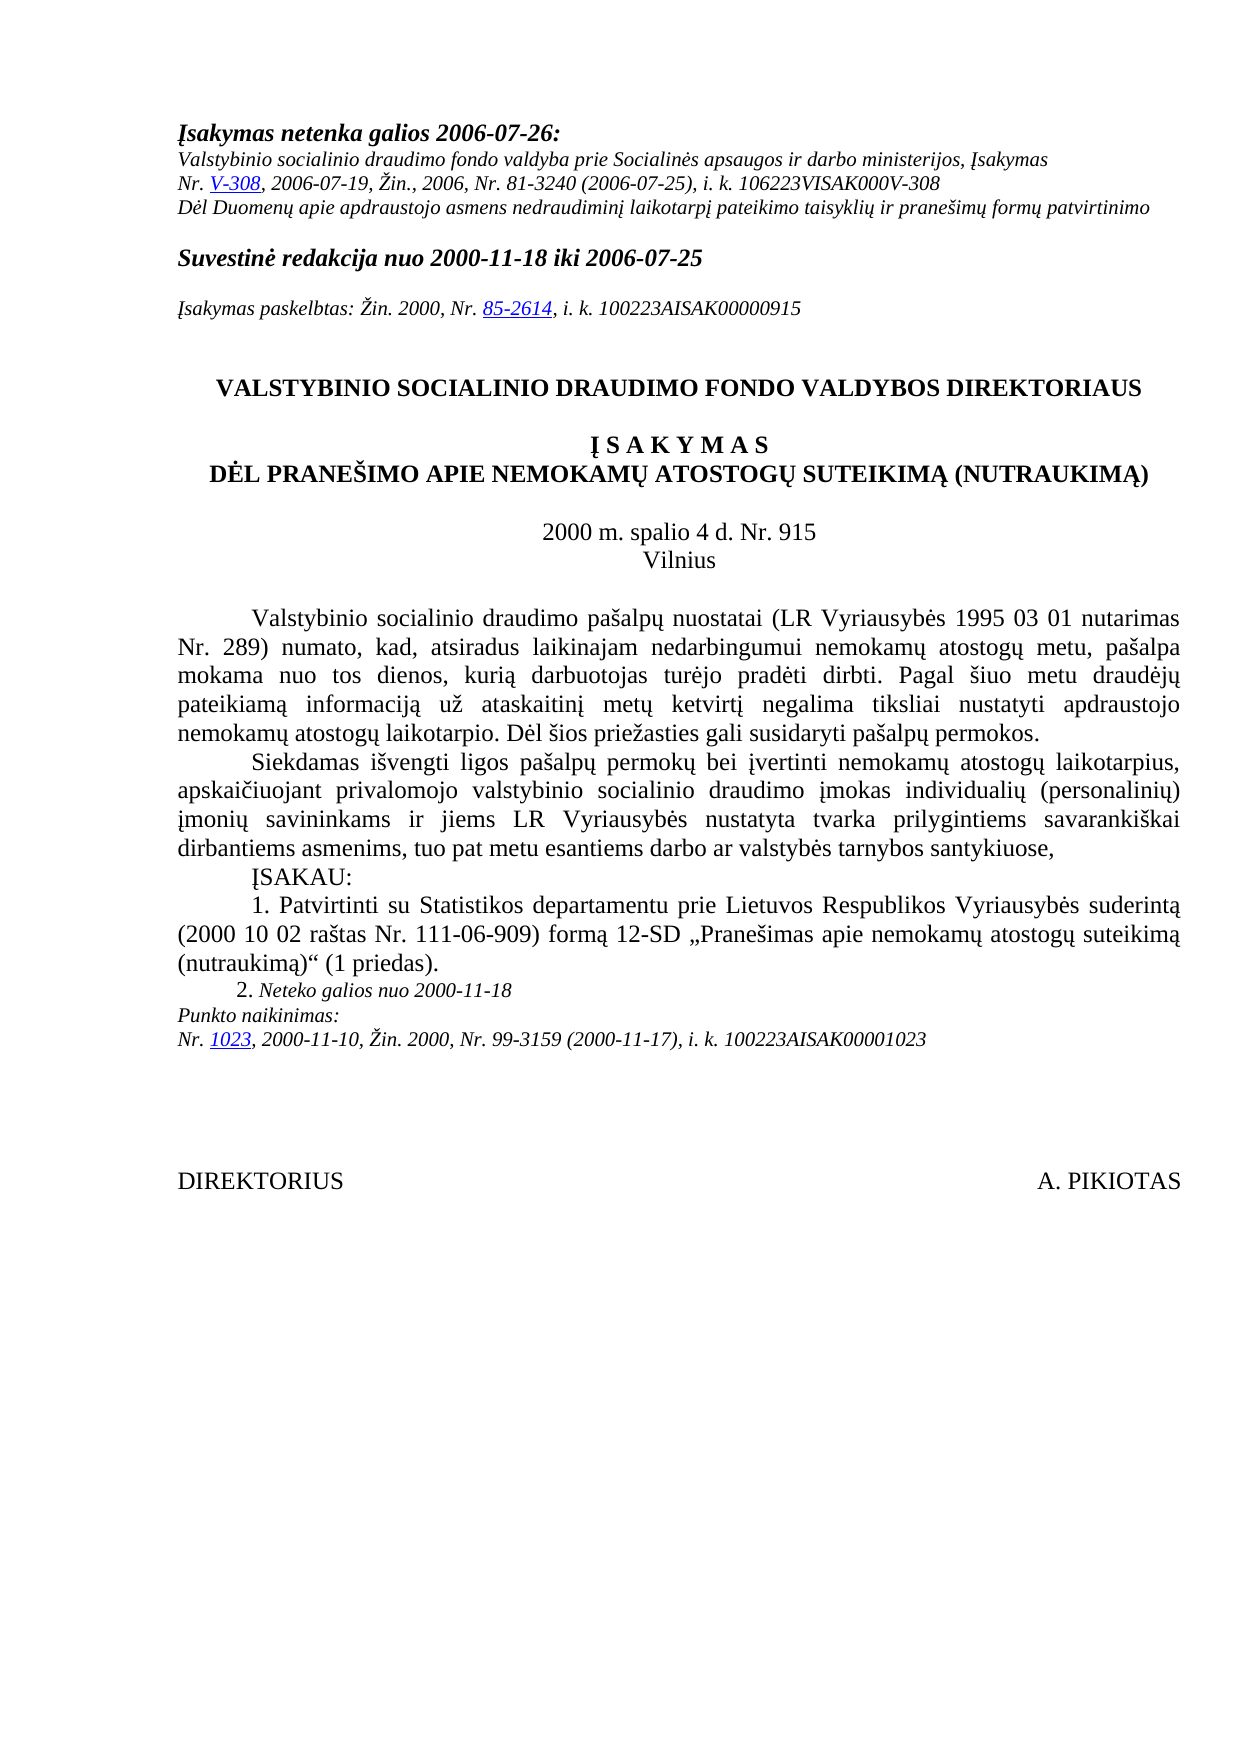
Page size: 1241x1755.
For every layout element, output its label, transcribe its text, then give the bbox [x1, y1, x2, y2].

text Punkto naikinimas: [177, 1003, 1181, 1027]
text Valstybinio socialinio draudimo fondo valdyba prie Socialinės apsaugos ir darbo ministerijos, Įsakymas [177, 147, 1181, 171]
text Įsakymas paskelbtas: Žin. 2000, Nr. 85-2614, i. k. 100223AISAK00000915 [177, 296, 1181, 320]
text Valstybinio socialinio draudimo pašalpų nuostatai (LR Vyriausybės 1995 03 01 nutarimas Nr. 289) numato, kad, atsiradus laikinajam nedarbingumui nemokamų atostogų metu, pašalpa mokama nuo tos dienos, kurią darbuotojas turėjo pradėti dirbti. Pagal šiuo metu draudėjų pateikiamą informaciją už ataskaitinį metų ketvirtį negalima tiksliai nustatyti apdraustojo nemokamų atostogų laikotarpio. Dėl šios priežasties gali susidaryti pašalpų permokos. [177, 603, 1181, 747]
text Į S A K Y M A S [177, 430, 1181, 459]
text 2000 m. spalio 4 d. Nr. 915 [177, 517, 1181, 545]
text DIREKTORIUS A. PIKIOTAS [177, 1166, 1181, 1195]
text Nr. V-308, 2006-07-19, Žin., 2006, Nr. 81-3240 (2006-07-25), i. k. 106223VISAK000V-308 [177, 171, 1181, 195]
text VALSTYBINIO SOCIALINIO DRAUDIMO FONDO VALDYBOS DIREKTORIAUS [177, 373, 1181, 402]
text Siekdamas išvengti ligos pašalpų permokų bei įvertinti nemokamų atostogų laikotarpius, apskaičiuojant privalomojo valstybinio socialinio draudimo įmokas individualių (personalinių) įmonių savininkams ir jiems LR Vyriausybės nustatyta tvarka prilygintiems savarankiškai dirbantiems asmenims, tuo pat metu esantiems darbo ar valstybės tarnybos santykiuose, [177, 747, 1181, 862]
text Nr. 1023, 2000-11-10, Žin. 2000, Nr. 99-3159 (2000-11-17), i. k. 100223AISAK00001023 [177, 1027, 1181, 1051]
text ĮSAKAU: [177, 862, 1181, 890]
text Įsakymas netenka galios 2006-07-26: [177, 118, 1181, 147]
text 1. Patvirtinti su Statistikos departamentu prie Lietuvos Respublikos Vyriausybės suderintą (2000 10 02 raštas Nr. 111-06-909) formą 12-SD „Pranešimas apie nemokamų atostogų suteikimą (nutraukimą)“ (1 priedas). [177, 890, 1181, 977]
text Dėl Duomenų apie apdraustojo asmens nedraudiminį laikotarpį pateikimo taisyklių ir pranešimų formų patvirtinimo [177, 195, 1181, 219]
text Suvestinė redakcija nuo 2000-11-18 iki 2006-07-25 [177, 243, 1181, 272]
text DĖL PRANEŠIMO APIE NEMOKAMŲ ATOSTOGŲ SUTEIKIMĄ (NUTRAUKIMĄ) [177, 459, 1181, 488]
text Vilnius [177, 545, 1181, 574]
text 2. Neteko galios nuo 2000-11-18 [177, 977, 1181, 1003]
